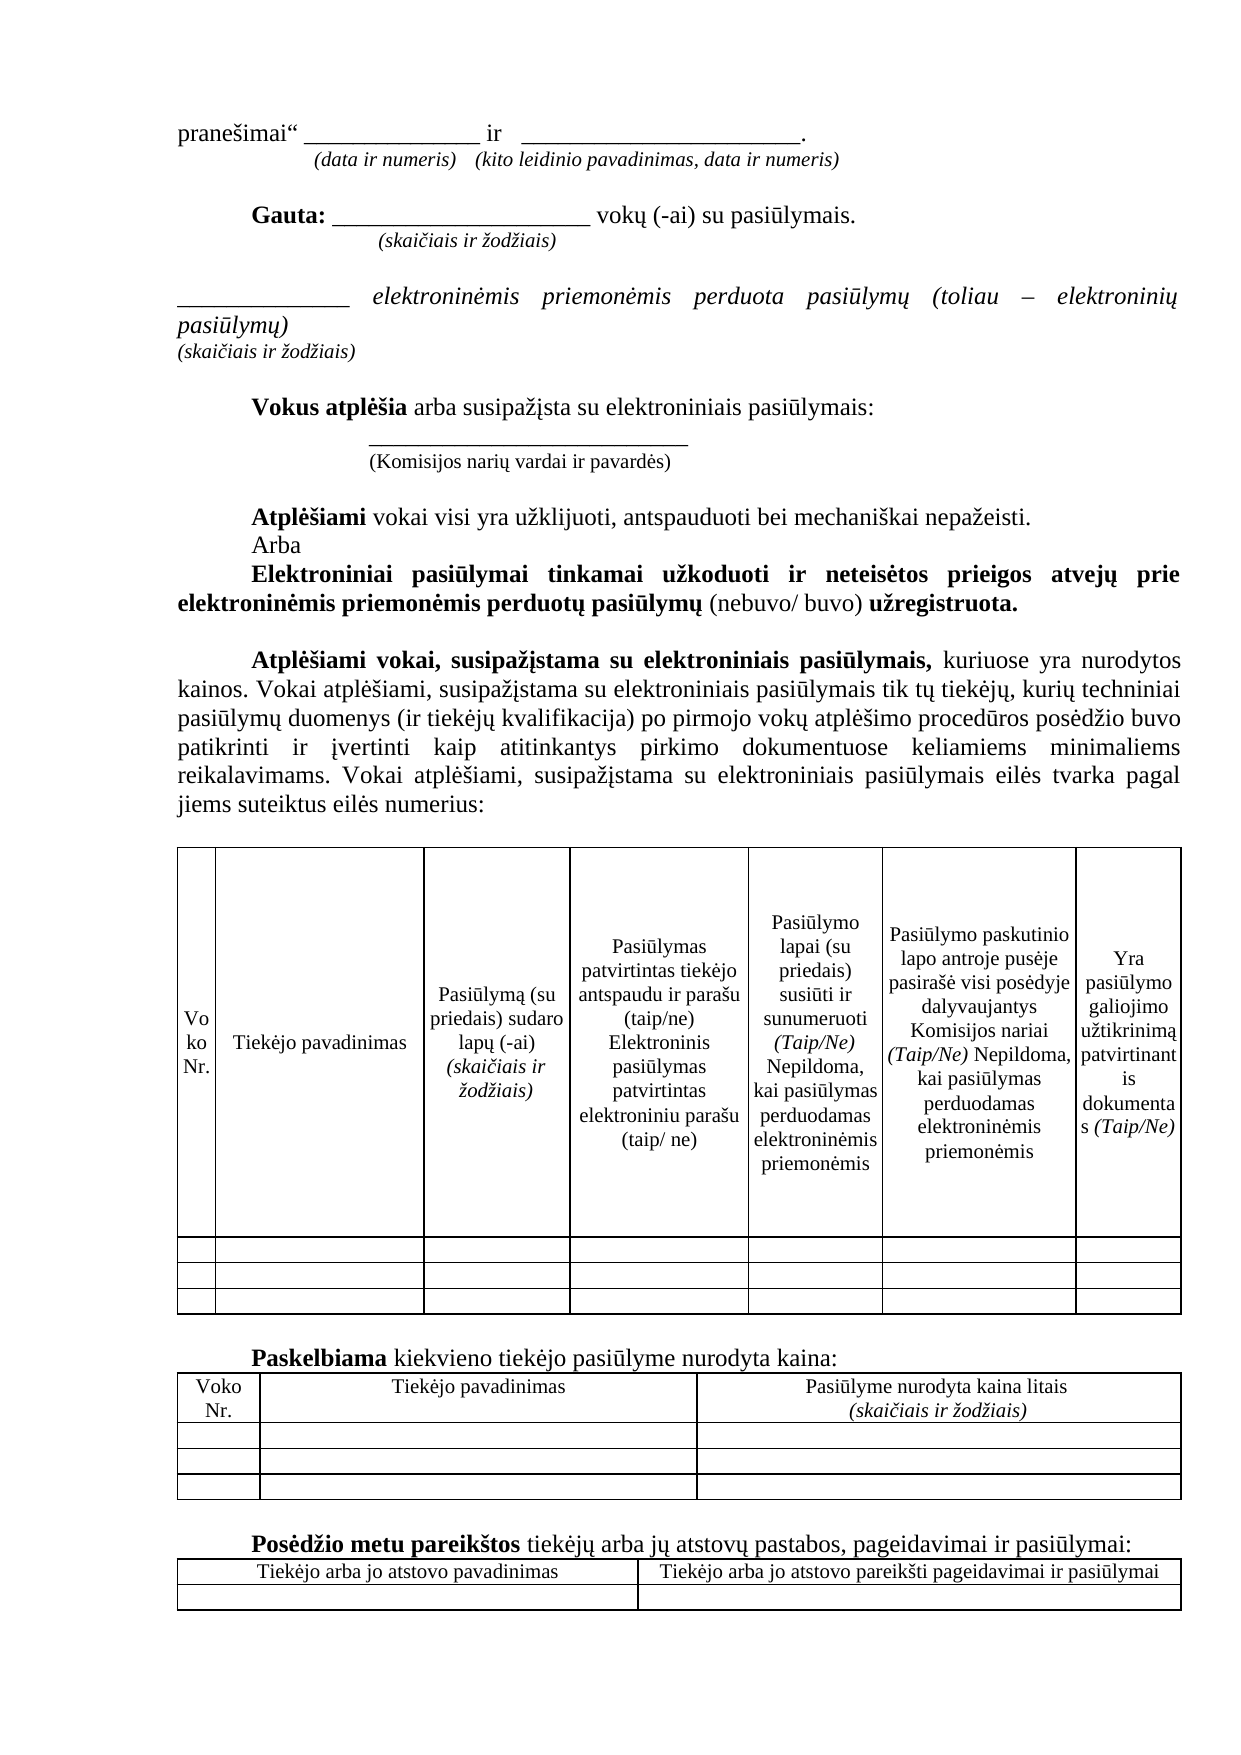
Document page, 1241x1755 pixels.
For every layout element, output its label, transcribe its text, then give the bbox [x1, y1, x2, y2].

table_cell [698, 1475, 1180, 1499]
table_cell [425, 1289, 569, 1313]
table_header Voko Nr. [178, 848, 215, 1236]
text Atplėšiami vokai visi yra užklijuoti, antspauduoti bei mechaniškai nepažeisti. [177, 502, 1181, 531]
table_cell [178, 1423, 259, 1447]
table_cell [261, 1449, 696, 1473]
table_cell [1077, 1238, 1180, 1262]
text Posėdžio metu pareikštos tiekėjų arba jų atstovų pastabos, pageidavimai ir pasiūlymai: [177, 1529, 1181, 1558]
text Gauta: vokų (-ai) su pasiūlymais. [177, 200, 1181, 228]
table_cell [216, 1289, 423, 1313]
table_header Pasiūlymą (su priedais) sudaro lapų (-ai) (skaičiais ir žodžiais) [425, 848, 569, 1236]
table_cell [178, 1263, 215, 1287]
text Arba [177, 531, 1181, 559]
table_cell [571, 1238, 748, 1262]
text Skelbimas apie pirkimą buvo išspausdintas „Valstybės žinių“ priede „Informaciniai pranešimai“ ir . [177, 118, 1181, 147]
text Atplėšiami vokai, susipažįstama su elektroniniais pasiūlymais, kuriuose yra nurodytos kainos. Vokai atplėšiami, susipažįstama su elektroniniais pasiūlymais tik tų tiekėjų, kurių techniniai pasiūlymų duomenys (ir tiekėjų kvalifikacija) po pirmojo vokų atplėšimo procedūros posėdžio buvo patikrinti ir įvertinti kaip atitinkantys pirkimo dokumentuose keliamiems minimaliems reikalavimams. Vokai atplėšiami, susipažįstama su elektroniniais pasiūlymais eilės tvarka pagal jiems suteiktus eilės numerius: [177, 646, 1181, 818]
table_cell [178, 1238, 215, 1262]
text elektroninėmis priemonėmis perduota pasiūlymų (toliau – elektroninių pasiūlymų) [177, 281, 1181, 339]
table_header Yra pasiūlymo galiojimo užtikrinimą patvirtinantis dokumentas (Taip/Ne) [1077, 848, 1180, 1236]
table_cell [1077, 1263, 1180, 1287]
table_cell [261, 1423, 696, 1447]
table_cell [883, 1238, 1075, 1262]
text Elektroniniai pasiūlymai tinkamai užkoduoti ir neteisėtos prieigos atvejų prie elektroninėmis priemonėmis perduotų pasiūlymų (nebuvo/ buvo) užregistruota. [177, 559, 1181, 617]
table_cell [698, 1423, 1180, 1447]
table_cell [216, 1238, 423, 1262]
text (skaičiais ir žodžiais) [177, 339, 1181, 363]
table_cell [698, 1449, 1180, 1473]
table_cell [749, 1238, 882, 1262]
table_cell [639, 1585, 1180, 1609]
table_cell [178, 1449, 259, 1473]
table_cell [749, 1263, 882, 1287]
table_cell [883, 1289, 1075, 1313]
table_cell [571, 1263, 748, 1287]
table_cell [261, 1475, 696, 1499]
table_header Pasiūlyme nurodyta kaina litais (skaičiais ir žodžiais) [698, 1374, 1180, 1422]
table_cell [178, 1289, 215, 1313]
table_header Tiekėjo pavadinimas [261, 1374, 696, 1422]
table_cell [178, 1585, 637, 1609]
text Paskelbiama kiekvieno tiekėjo pasiūlyme nurodyta kaina: [177, 1343, 1181, 1372]
table_cell [216, 1263, 423, 1287]
table_header Tiekėjo arba jo atstovo pareikšti pageidavimai ir pasiūlymai [639, 1560, 1180, 1583]
table_cell [571, 1289, 748, 1313]
table_cell [178, 1475, 259, 1499]
table_header Tiekėjo pavadinimas [216, 848, 423, 1236]
text Vokus atplėšia arba susipažįsta su elektroniniais pasiūlymais: [177, 392, 1181, 420]
table_cell [883, 1263, 1075, 1287]
table_header Pasiūlymas patvirtintas tiekėjo antspaudu ir parašu (taip/ne) Elektroninis pasiūlymas patvirtintas elektroniniu parašu (taip/ ne) [571, 848, 748, 1236]
text (skaičiais ir žodžiais) [177, 228, 1181, 252]
table_cell [1077, 1289, 1180, 1313]
table_cell [425, 1238, 569, 1262]
table_cell [425, 1263, 569, 1287]
text (Komisijos narių vardai ir pavardės) [295, 449, 1181, 473]
text (data ir numeris) (kito leidinio pavadinimas, data ir numeris) [177, 147, 1181, 171]
table_header Pasiūlymo paskutinio lapo antroje pusėje pasirašė visi posėdyje dalyvaujantys Komisijos nariai (Taip/Ne) Nepildoma, kai pasiūlymas perduodamas elektroninėmis priemonėmis [883, 848, 1075, 1236]
table_header Tiekėjo arba jo atstovo pavadinimas [178, 1560, 637, 1583]
table_header Voko Nr. [178, 1374, 259, 1422]
table_header Pasiūlymo lapai (su priedais) susiūti ir sunumeruoti (Taip/Ne) Nepildoma, kai pasiūlymas perduodamas elektroninėmis priemonėmis [749, 848, 882, 1236]
table_cell [749, 1289, 882, 1313]
